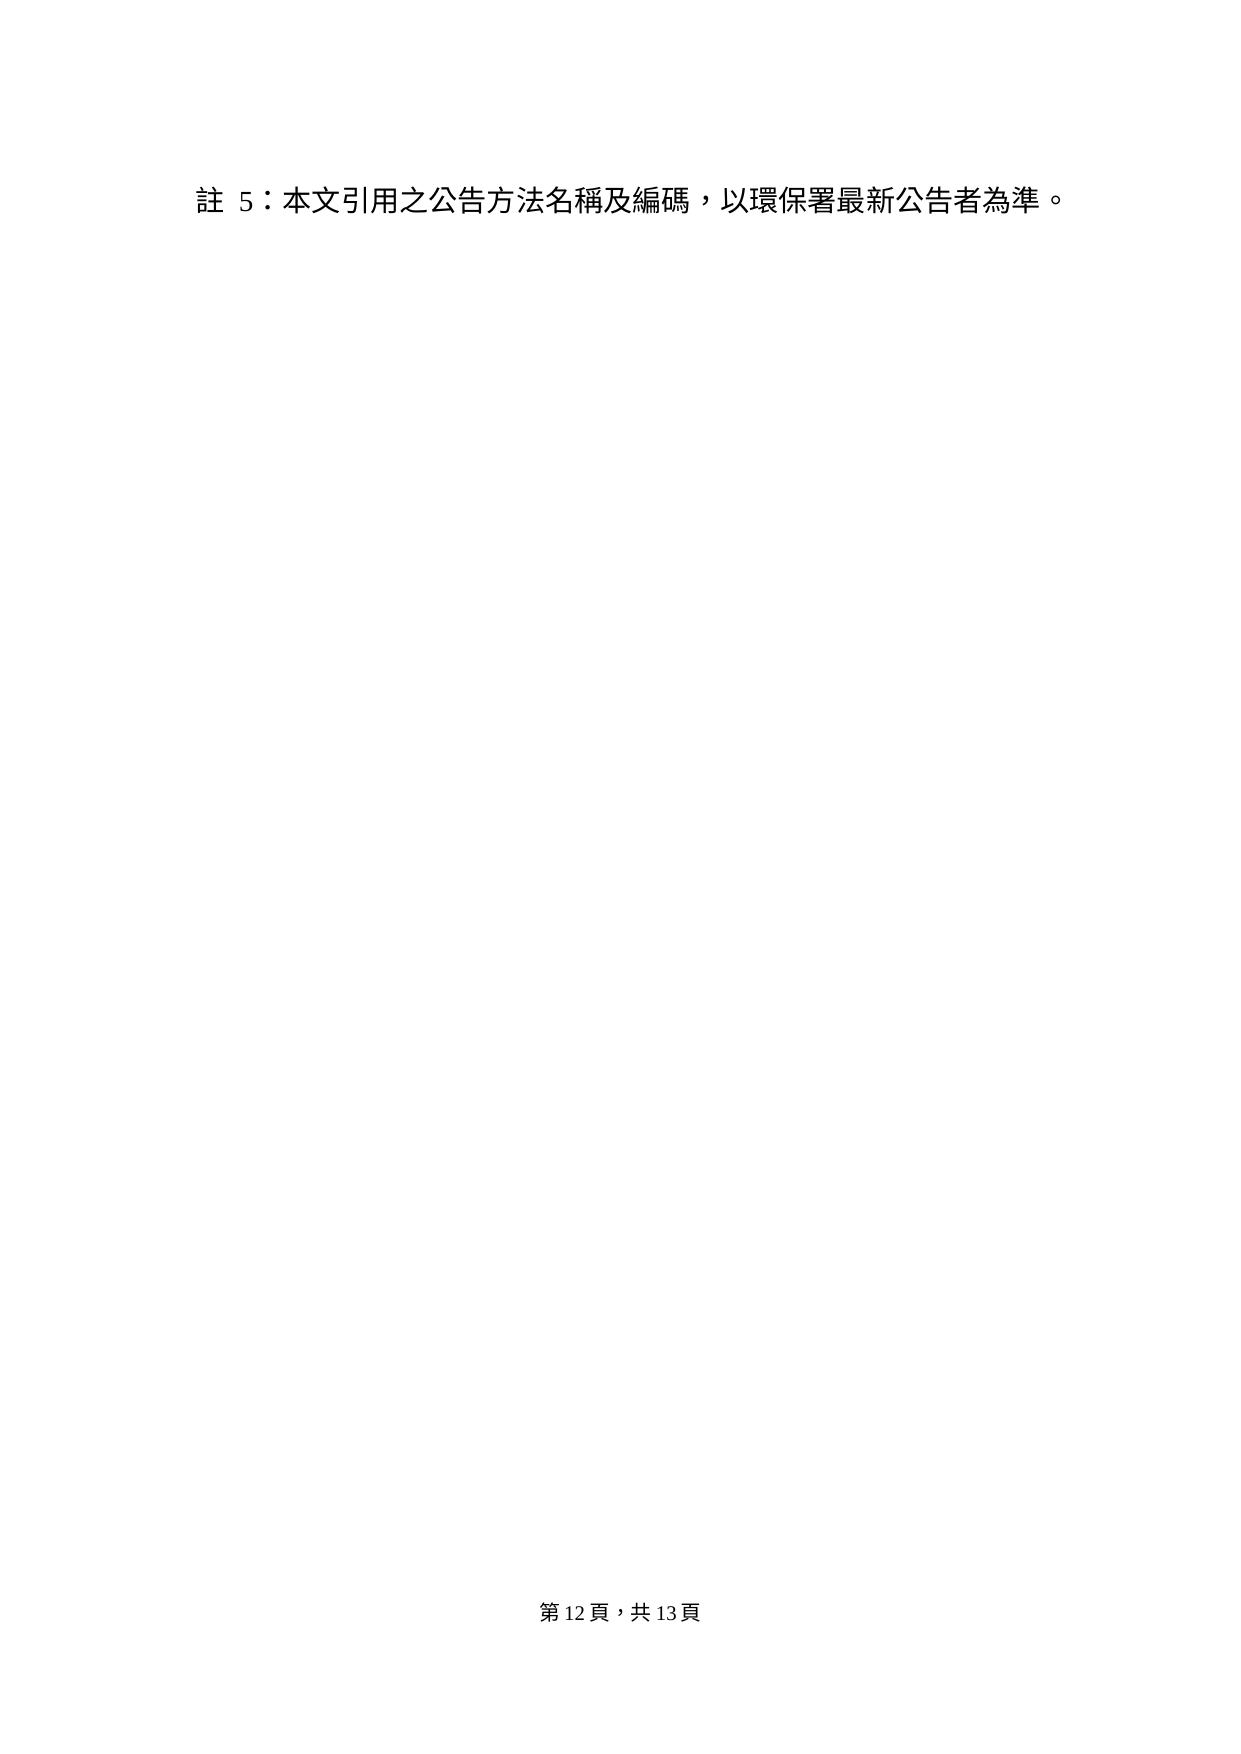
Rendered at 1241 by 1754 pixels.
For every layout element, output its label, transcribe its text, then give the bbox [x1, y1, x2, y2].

text 註 5：本文引用之公告方法名稱及編碼，以環保署最新公告者為準。 [195, 177, 1093, 219]
